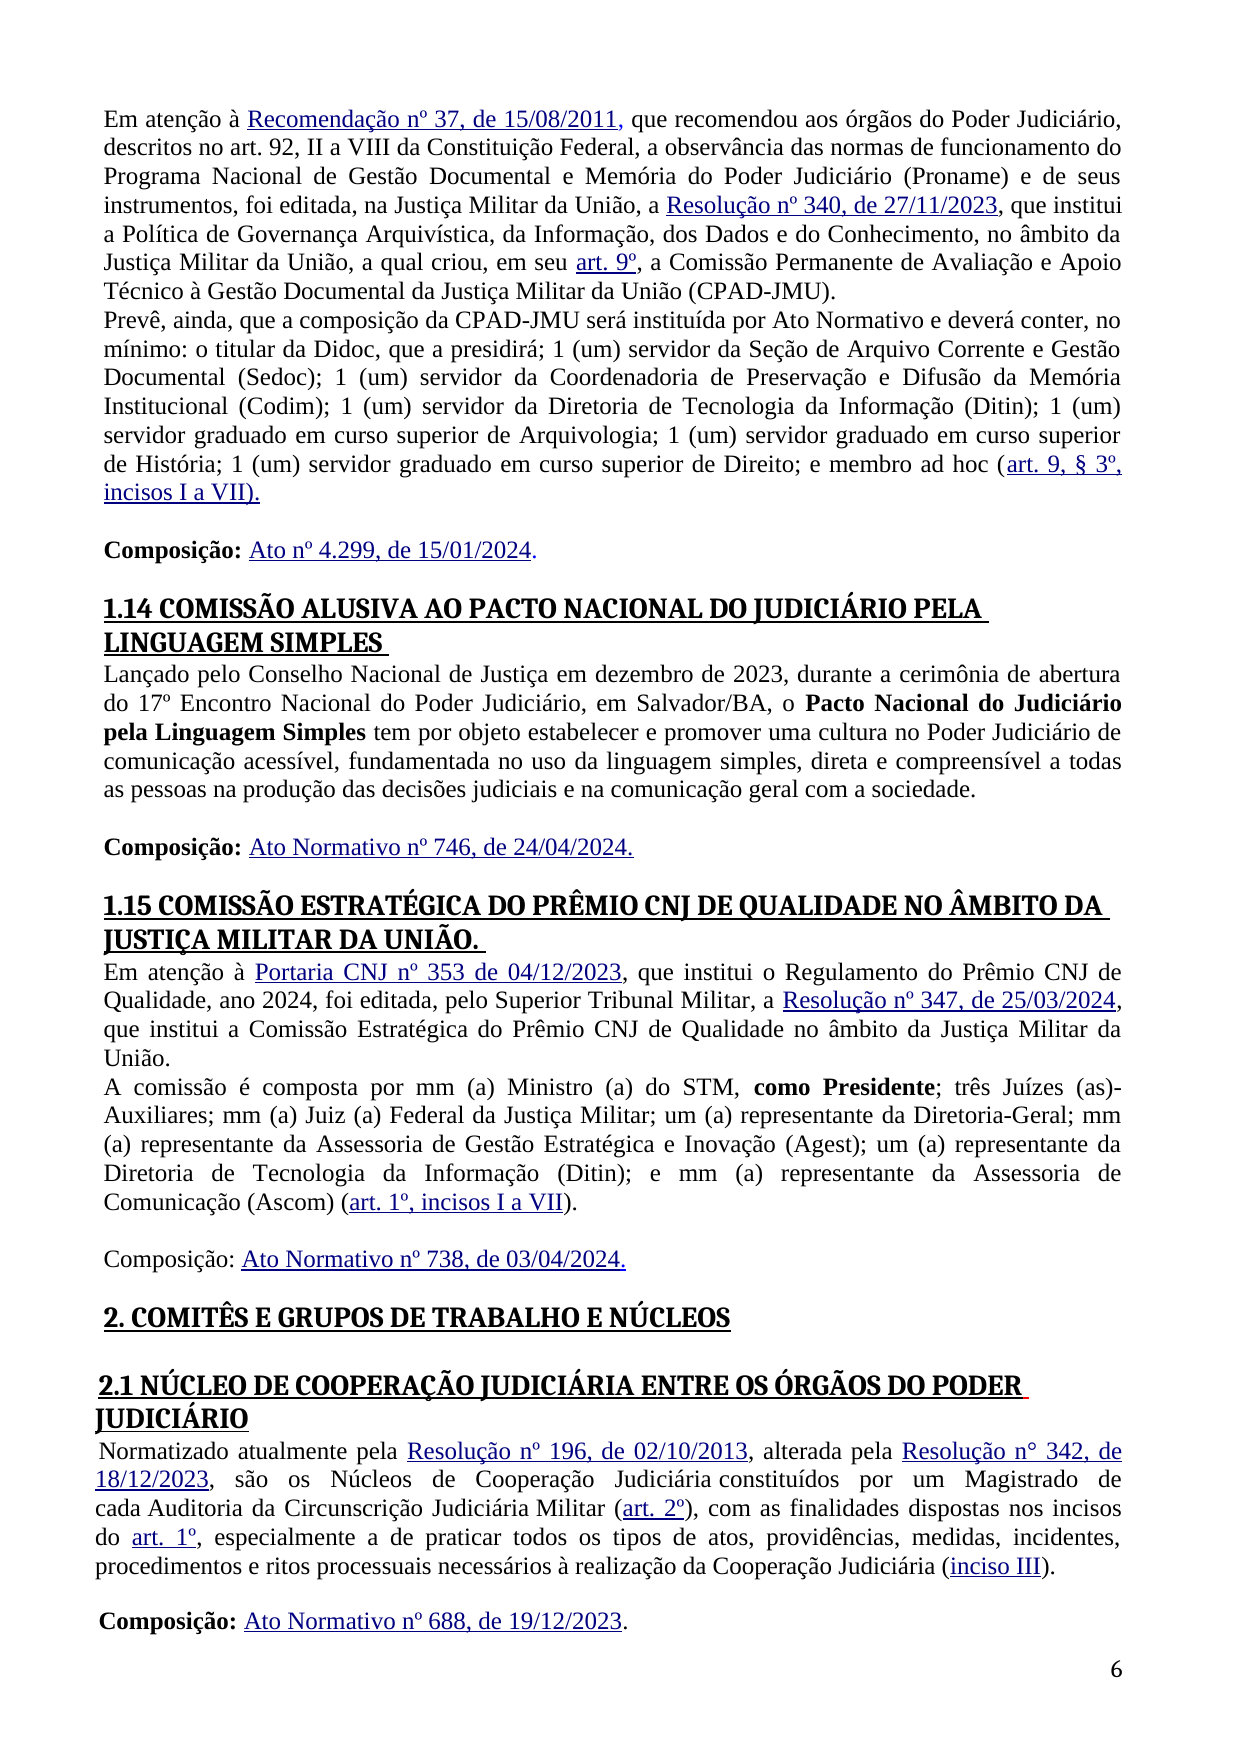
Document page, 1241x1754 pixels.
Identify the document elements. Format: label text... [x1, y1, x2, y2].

text Composição: Ato Normativo nº 746, de 24/04/2024. [103, 832, 1122, 861]
text Normatizado atualmente pela Resolução nº 196, de 02/10/2013, alterada pela Resolução n° 342, de 18/12/2023, são os Núcleos de Cooperação Judiciária constituídos por um Magistrado de cada Auditoria da Circunscrição Judiciária Militar (art. 2º), com as finalidades dispostas nos incisos do art. 1º, especialmente a de praticar todos os tipos de atos, providências, medidas, incidentes, procedimentos e ritos processuais necessários à realização da Cooperação Judiciária (inciso III). [95, 1436, 1122, 1579]
text 2.1 NÚCLEO DE COOPERAÇÃO JUDICIÁRIA ENTRE OS ÓRGÃOS DO PODER JUDICIÁRIO [95, 1369, 1122, 1436]
text Prevê, ainda, que a composição da CPAD-JMU será instituída por Ato Normativo e deverá conter, no mínimo: o titular da Didoc, que a presidirá; 1 (um) servidor da Seção de Arquivo Corrente e Gestão Documental (Sedoc); 1 (um) servidor da Coordenadoria de Preservação e Difusão da Memória Institucional (Codim); 1 (um) servidor da Diretoria de Tecnologia da Informação (Ditin); 1 (um) servidor graduado em curso superior de Arquivologia; 1 (um) servidor graduado em curso superior de História; 1 (um) servidor graduado em curso superior de Direito; e membro ad hoc (art. 9, § 3º, incisos I a VII). [103, 305, 1122, 506]
text 2. COMITÊS E GRUPOS DE TRABALHO E NÚCLEOS [103, 1302, 1122, 1335]
text Composição: Ato Normativo nº 738, de 03/04/2024. [103, 1244, 1122, 1273]
text 1.15 COMISSÃO ESTRATÉGICA DO PRÊMIO CNJ DE QUALIDADE NO ÂMBITO DA JUSTIÇA MILITAR DA UNIÃO. [103, 889, 1122, 957]
text A comissão é composta por mm (a) Ministro (a) do STM, como Presidente; três Juízes (as)-Auxiliares; mm (a) Juiz (a) Federal da Justiça Militar; um (a) representante da Diretoria-Geral; mm (a) representante da Assessoria de Gestão Estratégica e Inovação (Agest); um (a) representante da Diretoria de Tecnologia da Informação (Ditin); e mm (a) representante da Assessoria de Comunicação (Ascom) (art. 1º, incisos I a VII). [103, 1072, 1122, 1215]
text 1.14 COMISSÃO ALUSIVA AO PACTO NACIONAL DO JUDICIÁRIO PELA LINGUAGEM SIMPLES [103, 592, 1122, 659]
text Em atenção à Recomendação nº 37, de 15/08/2011, que recomendou aos órgãos do Poder Judiciário, descritos no art. 92, II a VIII da Constituição Federal, a observância das normas de funcionamento do Programa Nacional de Gestão Documental e Memória do Poder Judiciário (Proname) e de seus instrumentos, foi editada, na Justiça Militar da União, a Resolução nº 340, de 27/11/2023, que institui a Política de Governança Arquivística, da Informação, dos Dados e do Conhecimento, no âmbito da Justiça Militar da União, a qual criou, em seu art. 9º, a Comissão Permanente de Avaliação e Apoio Técnico à Gestão Documental da Justiça Militar da União (CPAD-JMU). [103, 104, 1122, 305]
text Em atenção à Portaria CNJ nº 353 de 04/12/2023, que institui o Regulamento do Prêmio CNJ de Qualidade, ano 2024, foi editada, pelo Superior Tribunal Militar, a Resolução nº 347, de 25/03/2024, que institui a Comissão Estratégica do Prêmio CNJ de Qualidade no âmbito da Justiça Militar da União. [103, 957, 1122, 1072]
text Lançado pelo Conselho Nacional de Justiça em dezembro de 2023, durante a cerimônia de abertura do 17º Encontro Nacional do Poder Judiciário, em Salvador/BA, o Pacto Nacional do Judiciário pela Linguagem Simples tem por objeto estabelecer e promover uma cultura no Poder Judiciário de comunicação acessível, fundamentada no uso da linguagem simples, direta e compreensível a todas as pessoas na produção das decisões judiciais e na comunicação geral com a sociedade. [103, 659, 1122, 803]
text Composição: Ato nº 4.299, de 15/01/2024. [103, 535, 1122, 564]
text Composição: Ato Normativo nº 688, de 19/12/2023. [95, 1606, 1122, 1635]
